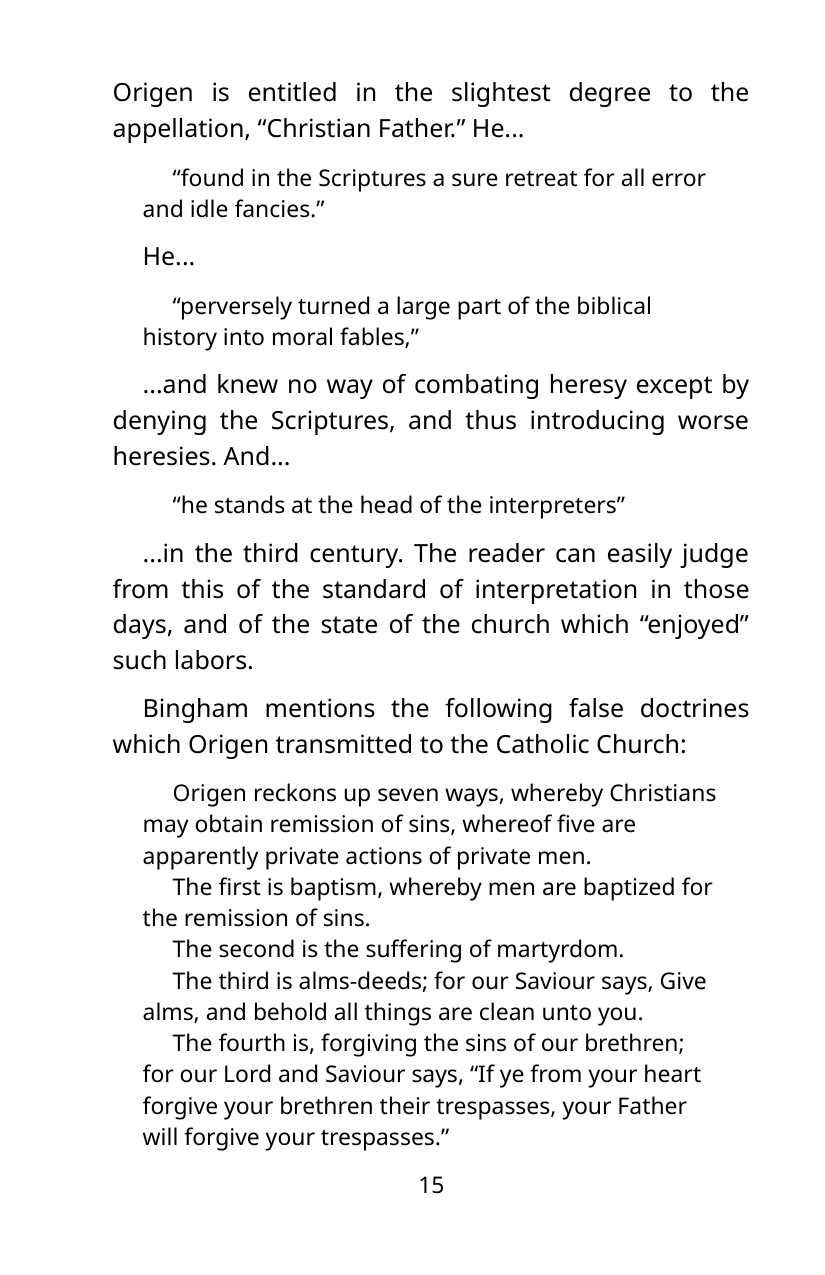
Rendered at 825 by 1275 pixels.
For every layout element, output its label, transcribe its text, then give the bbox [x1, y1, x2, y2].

text Origen reckons up seven ways, whereby Christians may obtain remission of sins, whereof five are apparently private actions of private men. [142, 777, 720, 871]
text ...in the third century. The reader can easily judge from this of the standard of interpretation in those days, and of the state of the church which “enjoyed” such labors. [112, 536, 750, 677]
text “perversely turned a large part of the biblical history into moral fables,” [142, 290, 720, 352]
text He... [112, 239, 750, 273]
text “he stands at the head of the interpreters” [142, 489, 720, 521]
text The second is the suffering of martyrdom. [142, 933, 720, 964]
text The first is baptism, whereby men are baptized for the remission of sins. [142, 871, 720, 933]
text The fourth is, forgiving the sins of our brethren; for our Lord and Saviour says, “If ye from your heart forgive your brethren their trespasses, your Father will forgive your trespasses.” [142, 1027, 720, 1152]
text ...and knew no way of combating heresy except by denying the Scriptures, and thus introducing worse heresies. And... [112, 367, 750, 473]
text “found in the Scriptures a sure retreat for all error and idle fancies.” [142, 161, 720, 224]
text The third is alms-deeds; for our Saviour says, Give alms, and behold all things are clean unto you. [142, 964, 720, 1027]
text Bingham mentions the following false doctrines which Origen transmitted to the Catholic Church: [112, 691, 750, 760]
text Origen is entitled in the slightest degree to the appellation, “Christian Father.” He... [112, 75, 750, 145]
